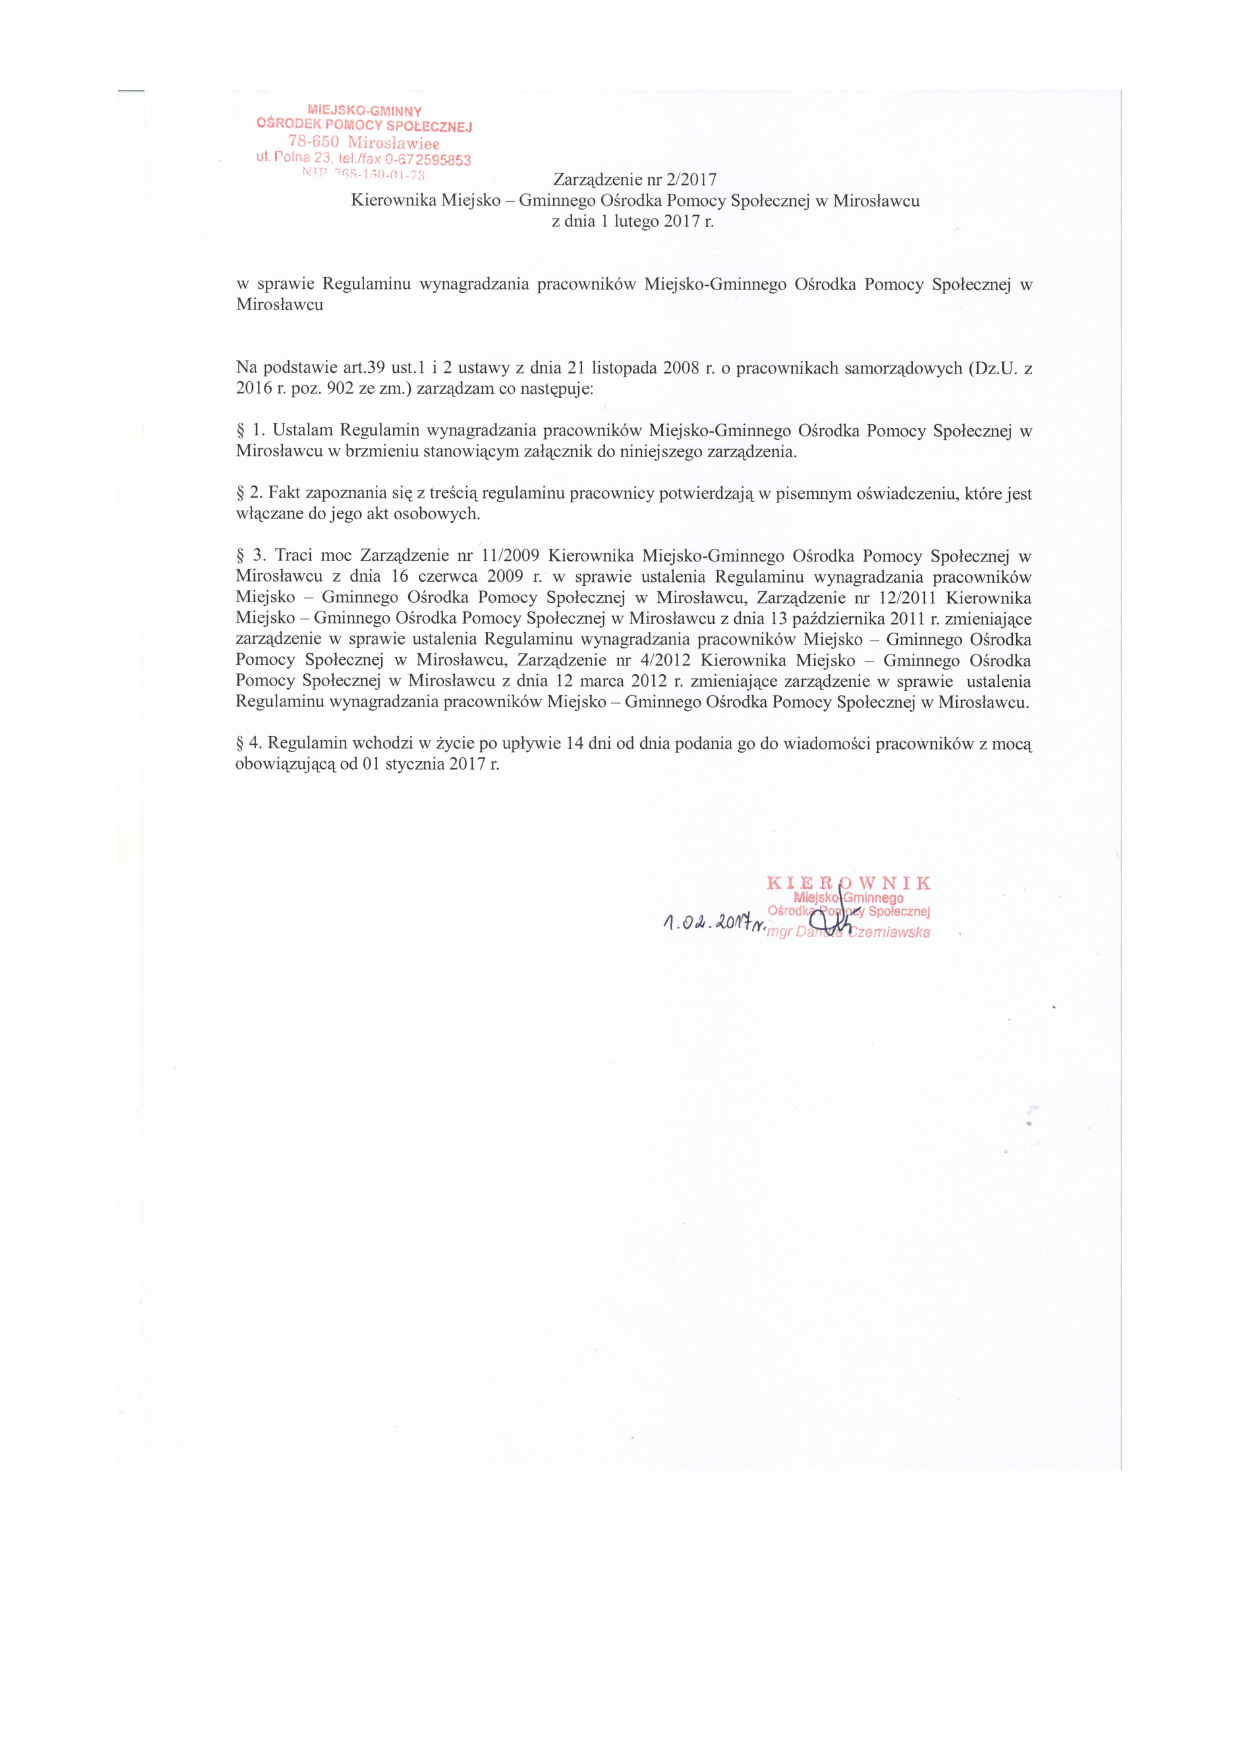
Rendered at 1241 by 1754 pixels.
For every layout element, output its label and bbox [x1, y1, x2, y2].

picture [118, 90, 1122, 1484]
